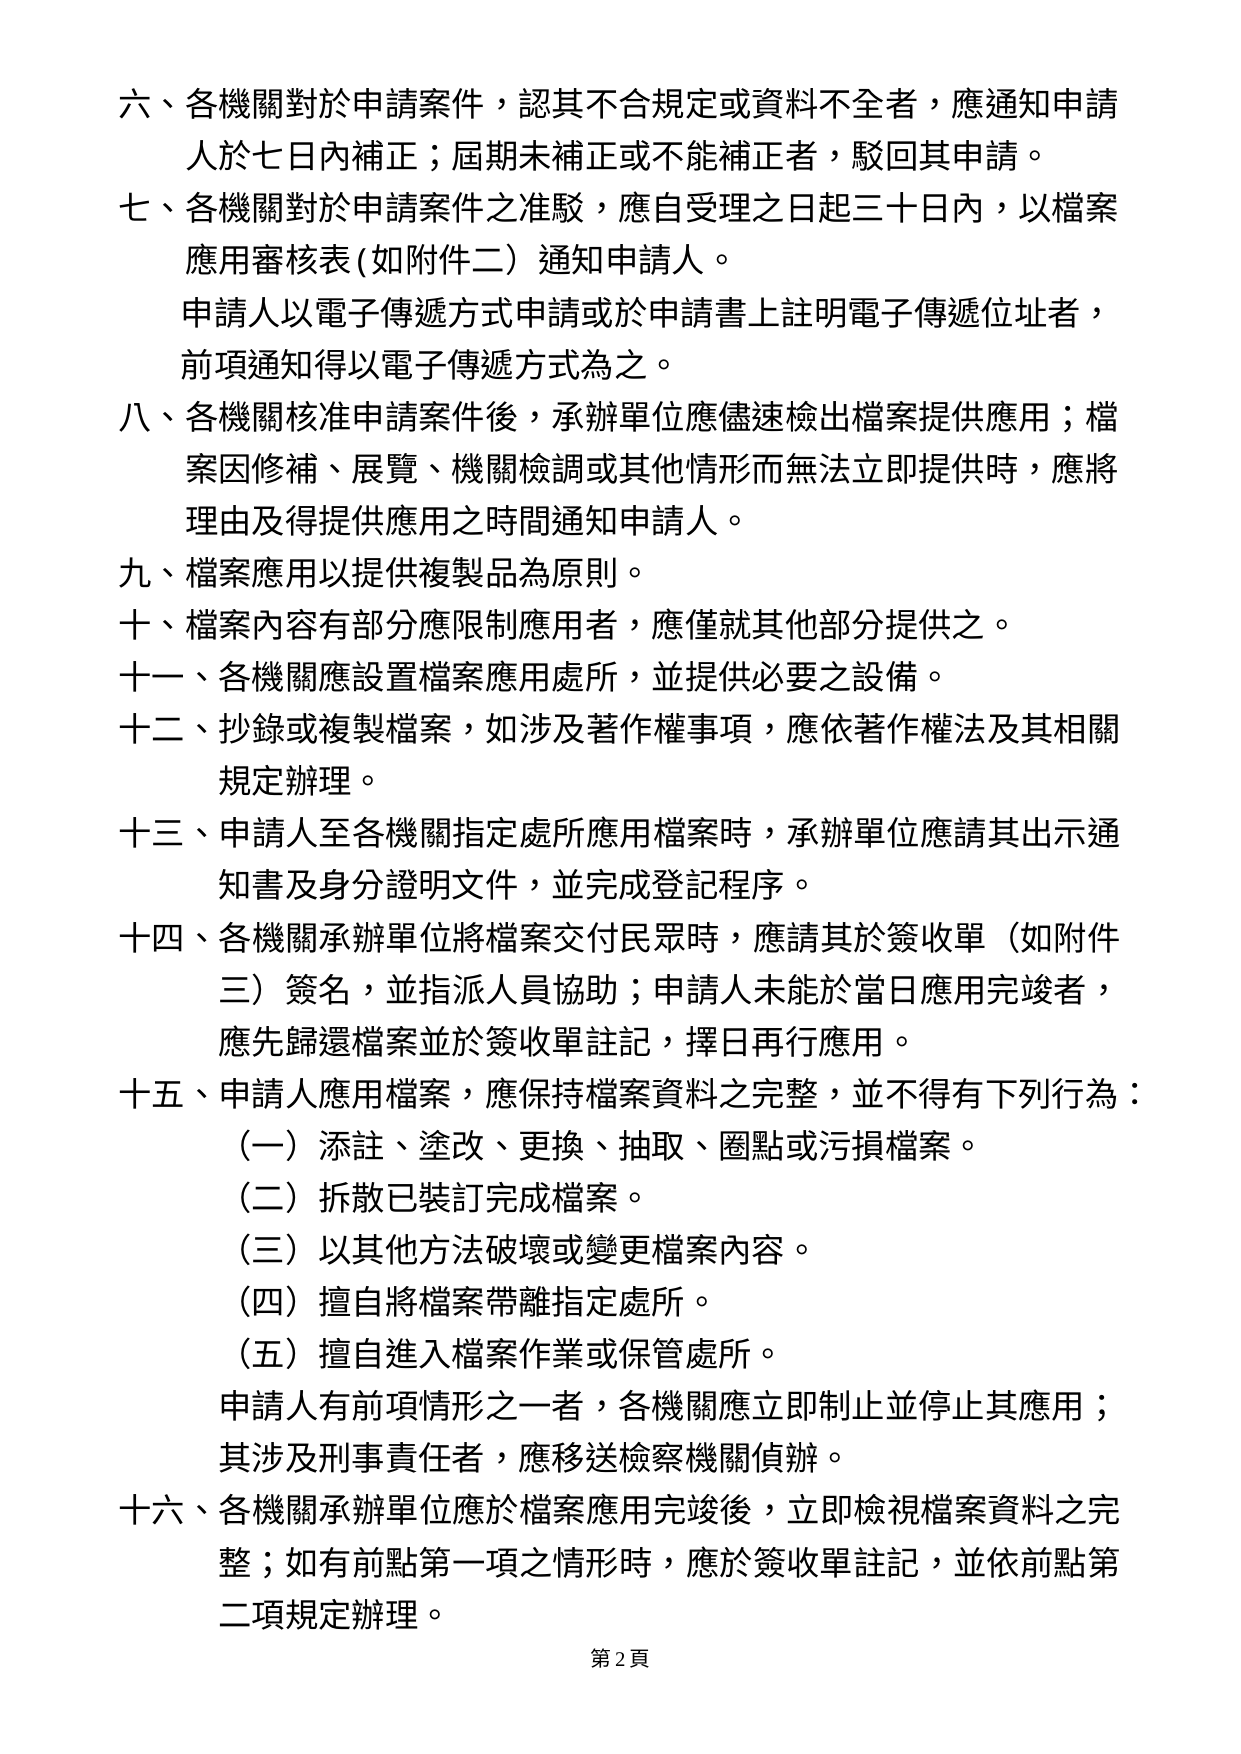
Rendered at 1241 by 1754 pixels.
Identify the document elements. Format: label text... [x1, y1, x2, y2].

text 六、各機關對於申請案件，認其不合規定或資料不全者，應通知申請人於七日內補正；屆期未補正或不能補正者，駁回其申請。 [118, 75, 1122, 179]
text 十、檔案內容有部分應限制應用者，應僅就其他部分提供之。 [118, 596, 1122, 648]
text 十三、申請人至各機關指定處所應用檔案時，承辦單位應請其出示通知書及身分證明文件，並完成登記程序。 [118, 804, 1122, 908]
text 七、各機關對於申請案件之准駁，應自受理之日起三十日內，以檔案應用審核表(如附件二）通知申請人。 [118, 179, 1122, 283]
text （四）擅自將檔案帶離指定處所。 [218, 1273, 1122, 1325]
text 申請人有前項情形之一者，各機關應立即制止並停止其應用；其涉及刑事責任者，應移送檢察機關偵辦。 [218, 1377, 1122, 1481]
text 十四、各機關承辦單位將檔案交付民眾時，應請其於簽收單（如附件三）簽名，並指派人員協助；申請人未能於當日應用完竣者，應先歸還檔案並於簽收單註記，擇日再行應用。 [118, 908, 1122, 1064]
text 八、各機關核准申請案件後，承辦單位應儘速檢出檔案提供應用；檔案因修補、展覽、機關檢調或其他情形而無法立即提供時，應將理由及得提供應用之時間通知申請人。 [118, 387, 1122, 544]
text （一）添註、塗改、更換、抽取、圈點或污損檔案。 [218, 1117, 1122, 1169]
text 十五、申請人應用檔案，應保持檔案資料之完整，並不得有下列行為： [118, 1064, 1122, 1117]
text （五）擅自進入檔案作業或保管處所。 [218, 1325, 1122, 1377]
text 十一、各機關應設置檔案應用處所，並提供必要之設備。 [118, 648, 1122, 700]
text 十六、各機關承辦單位應於檔案應用完竣後，立即檢視檔案資料之完整；如有前點第一項之情形時，應於簽收單註記，並依前點第二項規定辦理。 [118, 1481, 1122, 1637]
text 十二、抄錄或複製檔案，如涉及著作權事項，應依著作權法及其相關規定辦理。 [118, 700, 1122, 804]
text （三）以其他方法破壞或變更檔案內容。 [218, 1221, 1122, 1273]
text （二）拆散已裝訂完成檔案。 [218, 1169, 1122, 1221]
text 申請人以電子傳遞方式申請或於申請書上註明電子傳遞位址者，前項通知得以電子傳遞方式為之。 [181, 283, 1122, 387]
text 九、檔案應用以提供複製品為原則。 [118, 544, 1122, 596]
